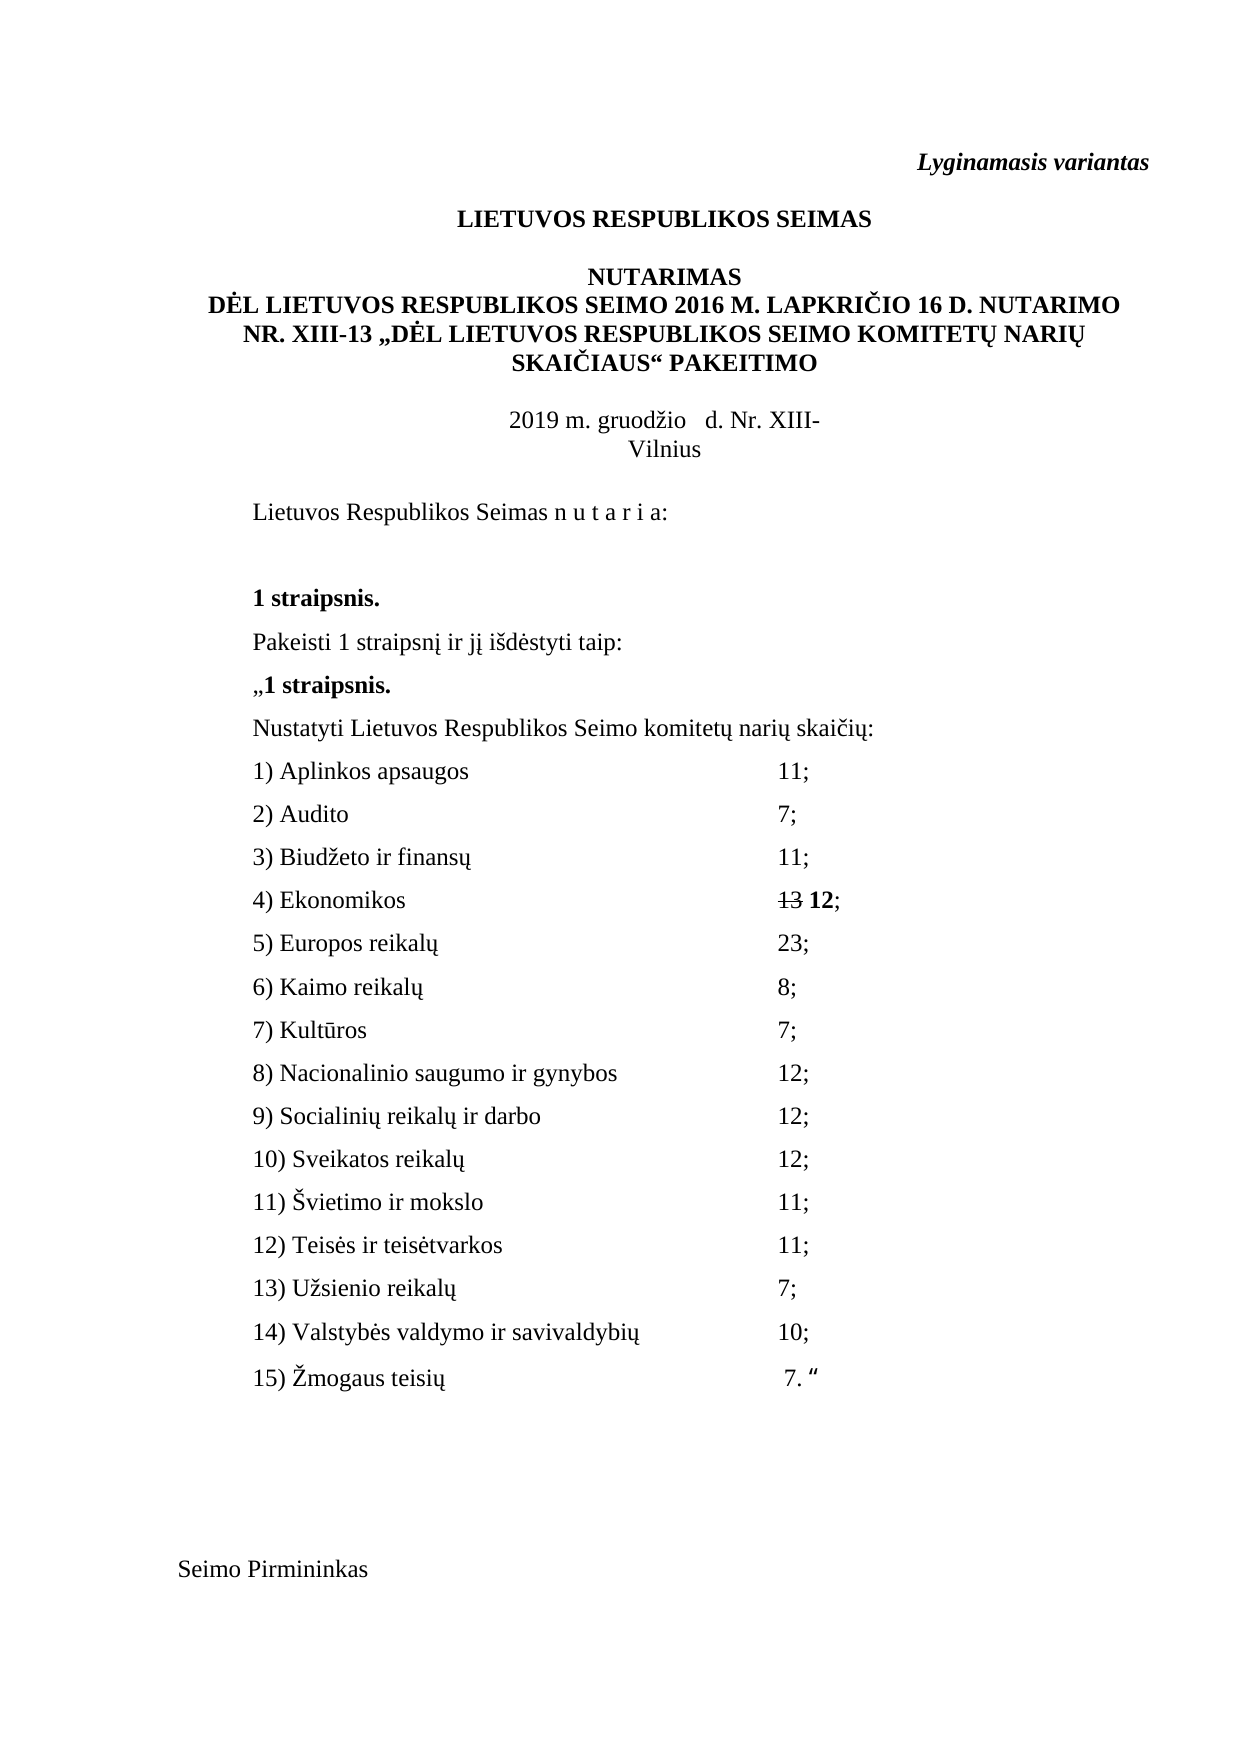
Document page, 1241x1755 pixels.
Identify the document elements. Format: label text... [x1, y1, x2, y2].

text 3) Biudžeto ir finansų 11; [177, 842, 1152, 871]
text Vilnius [177, 434, 1152, 463]
text 5) Europos reikalų 23; [177, 928, 1152, 957]
text 1) Aplinkos apsaugos 11; [177, 756, 1152, 785]
text 8) Nacionalinio saugumo ir gynybos 12; [177, 1058, 1152, 1087]
text Seimo Pirmininkas [177, 1554, 1152, 1583]
text 4) Ekonomikos 13 12; [177, 885, 1152, 914]
text 6) Kaimo reikalų 8; [177, 972, 1152, 1000]
text 11) Švietimo ir mokslo 11; [177, 1187, 1152, 1216]
text Nustatyti Lietuvos Respublikos Seimo komitetų narių skaičių: [177, 713, 1152, 742]
text Lietuvos Respublikos Seimas n u t a r i a: [177, 497, 1152, 526]
text 1 straipsnis. [177, 583, 1152, 612]
text „1 straipsnis. [177, 670, 1152, 698]
text 10) Sveikatos reikalų 12; [177, 1144, 1152, 1173]
text 9) Socialinių reikalų ir darbo 12; [177, 1101, 1152, 1130]
text 12) Teisės ir teisėtvarkos 11; [177, 1230, 1152, 1259]
text 7) Kultūros 7; [177, 1015, 1152, 1043]
text NUTARIMAS [177, 262, 1152, 291]
text LIETUVOS RESPUBLIKOS SEIMAS [177, 204, 1152, 233]
text Pakeisti 1 straipsnį ir jį išdėstyti taip: [177, 627, 1152, 655]
text DĖL LIETUVOS RESPUBLIKOS SEIMO 2016 M. LAPKRIČIO 16 D. NUTARIMO NR. XIII-13 „DĖL LIETUVOS RESPUBLIKOS SEIMO KOMITETŲ NARIŲ SKAIČIAUS“ PAKEITIMO [177, 291, 1152, 377]
text 15) Žmogaus teisių 7. “ [177, 1360, 1152, 1394]
text 14) Valstybės valdymo ir savivaldybių 10; [177, 1317, 1152, 1345]
text 13) Užsienio reikalų 7; [177, 1273, 1152, 1302]
text 2) Audito 7; [177, 799, 1152, 828]
text Lyginamasis variantas [177, 147, 1152, 176]
text 2019 m. gruodžio d. Nr. XIII- [177, 406, 1152, 434]
